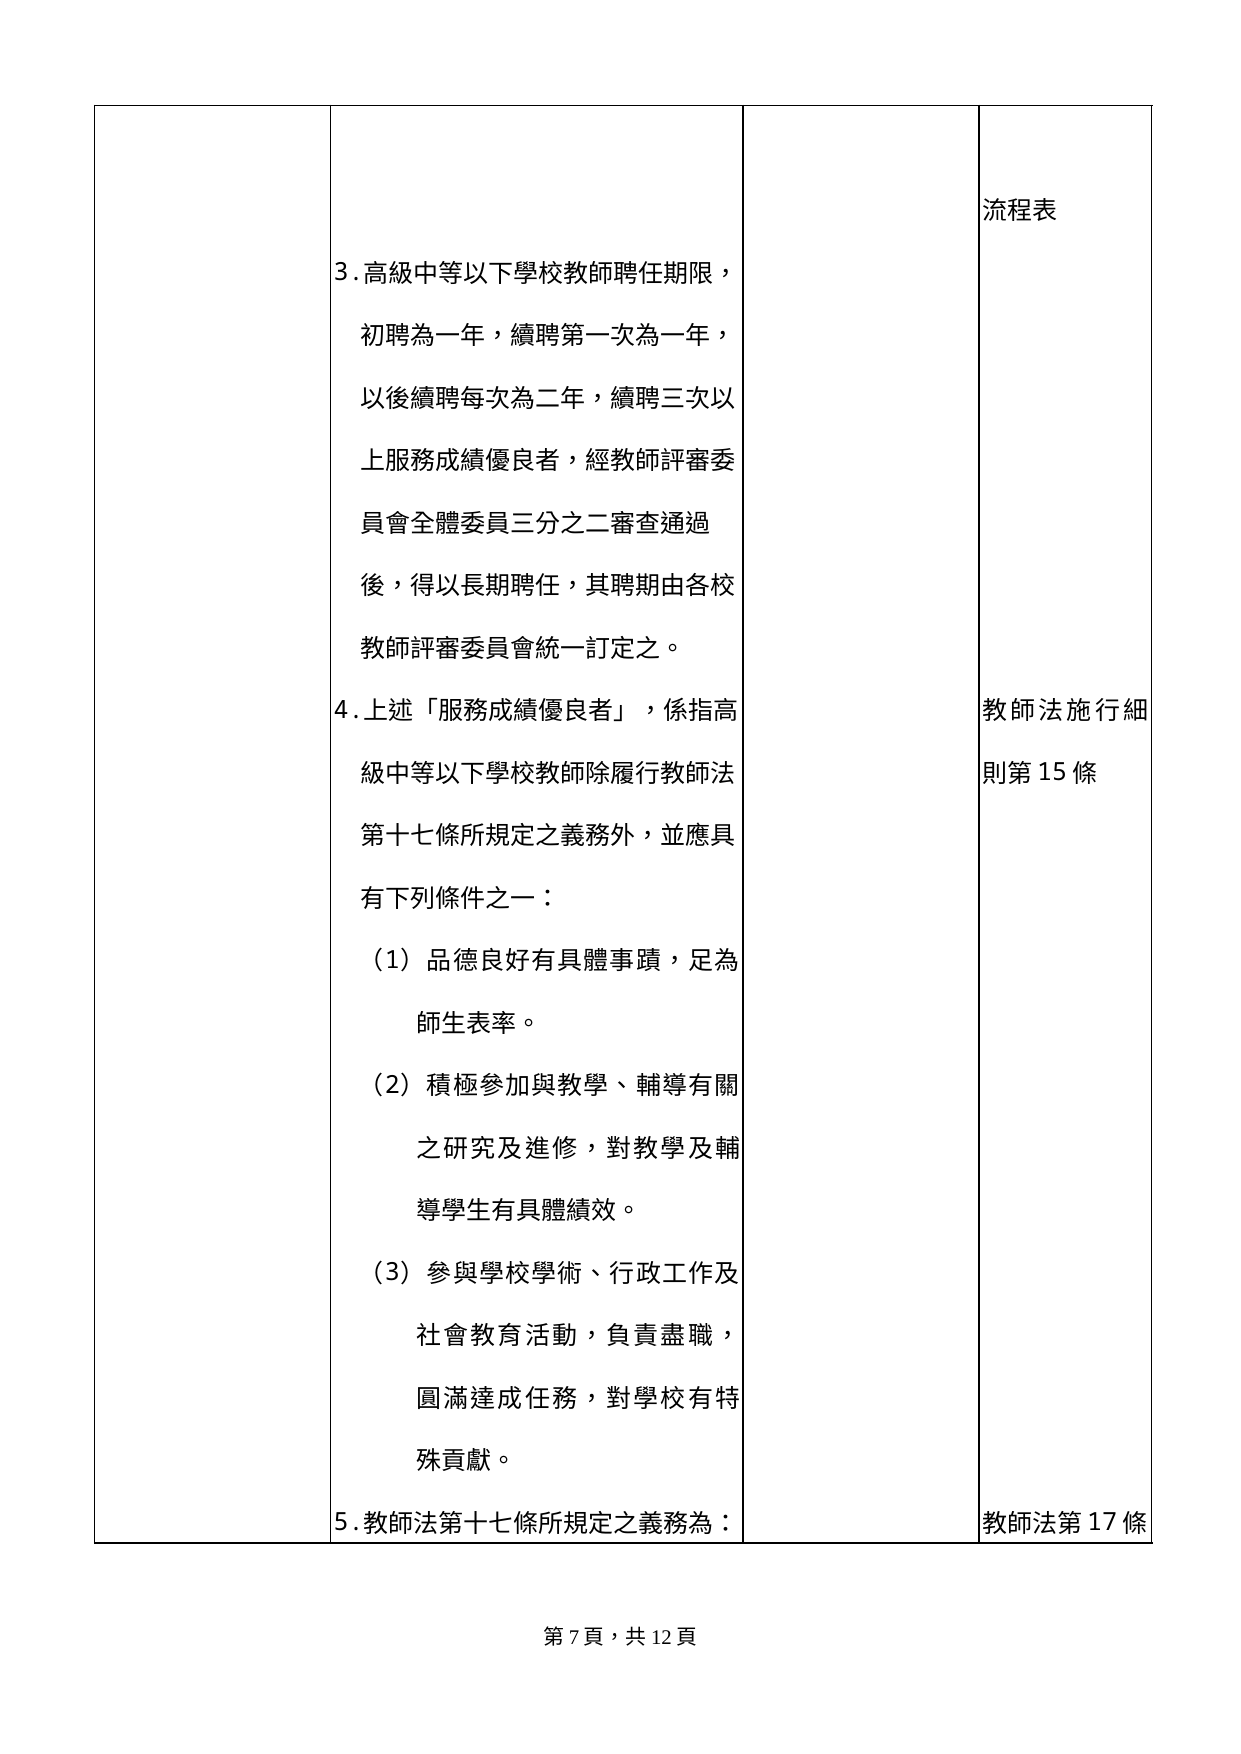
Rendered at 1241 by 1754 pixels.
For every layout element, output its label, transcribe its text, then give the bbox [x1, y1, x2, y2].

table_cell 3.高級中等以下學校教師聘任期限，初聘為一年，續聘第一次為一年，以後續聘每次為二年，續聘三次以上服務成績優良者，經教師評審委員會全體委員三分之二審查通過後，得以長期聘任，其聘期由各校教師評審委員會統一訂定之。 4.上述「服務成績優良者」，係指高級中等以下學校教師除履行教師法第十七條所規定之義務外，並應具有下列條件之一： （1）品德良好有具體事蹟，足為師生表率。 （2）積極參加與教學、輔導有關之研究及進修，對教學及輔導學生有具體績效。 （3）參與學校學術、行政工作及社會教育活動，負責盡職，圓滿達成任務，對學校有特殊貢獻。 5.教師法第十七條所規定之義務為： [331, 106, 742, 1542]
table_cell [95, 106, 330, 1542]
table_cell [744, 106, 978, 1542]
table_cell 流程表 教師法施行細則第15條 教師法第17條 [980, 106, 1151, 1542]
